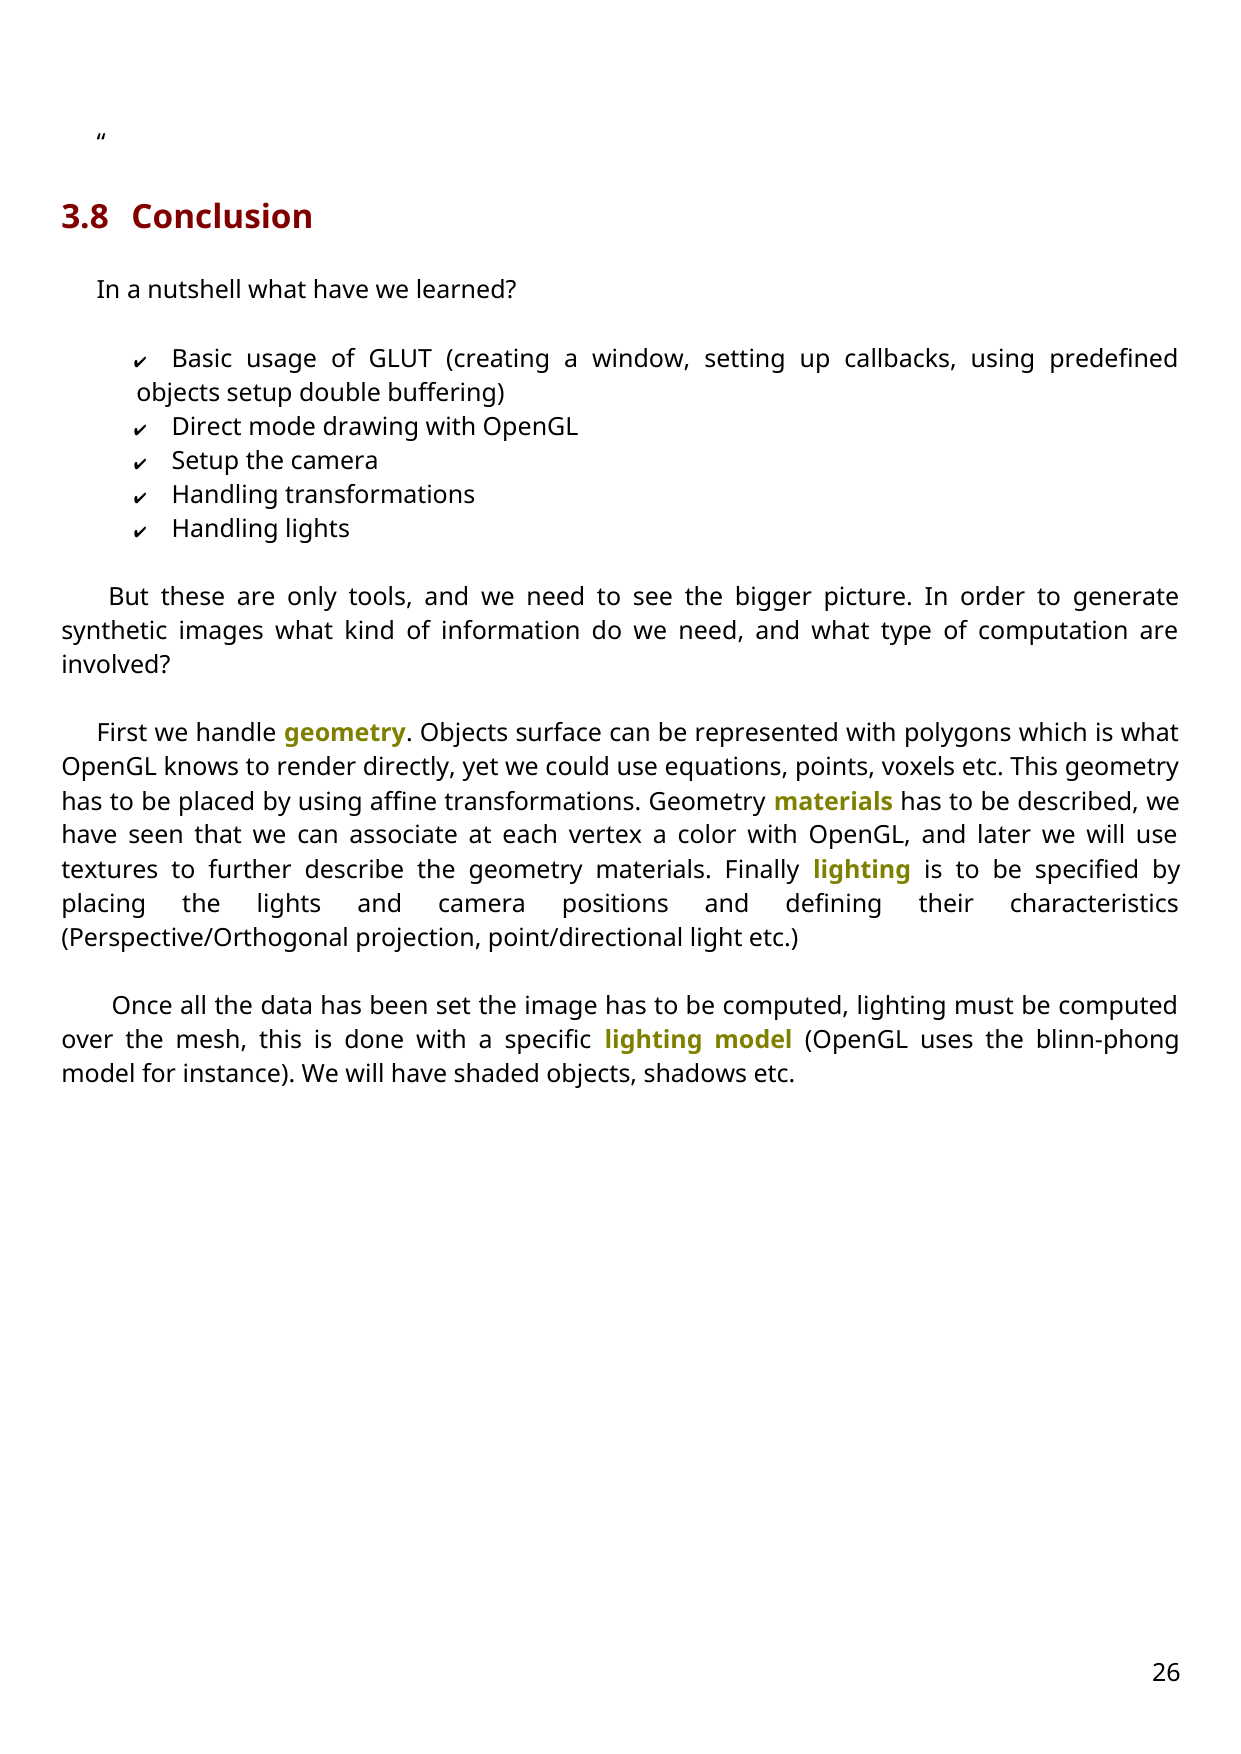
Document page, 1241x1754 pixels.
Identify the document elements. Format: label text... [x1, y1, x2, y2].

list Setup the camera [98, 442, 1180, 477]
list Handling lights [98, 511, 1180, 545]
list Basic usage of GLUT (creating a window, setting up callbacks, using predefined objects setup double buffering) [98, 340, 1180, 408]
text In a nutshell what have we learned? [61, 272, 1180, 306]
text Once all the data has been set the image has to be computed, lighting must be computed over the mesh, this is done with a specific lighting model (OpenGL uses the blinn-phong model for instance). We will have shaded objects, shadows etc. [61, 987, 1180, 1090]
list Handling transformations [98, 477, 1180, 511]
text First we handle geometry. Objects surface can be represented with polygons which is what OpenGL knows to render directly, yet we could use equations, points, voxels etc. This geometry has to be placed by using affine transformations. Geometry materials has to be described, we have seen that we can associate at each vertex a color with OpenGL, and later we will use textures to further describe the geometry materials. Finally lighting is to be specified by placing the lights and camera positions and defining their characteristics (Perspective/Orthogonal projection, point/directional light etc.) [61, 715, 1180, 953]
text “ [61, 124, 1180, 159]
subtitle Conclusion [61, 193, 1180, 238]
text But these are only tools, and we need to see the bigger picture. In order to generate synthetic images what kind of information do we need, and what type of computation are involved? [61, 579, 1180, 681]
list Direct mode drawing with OpenGL [98, 408, 1180, 442]
